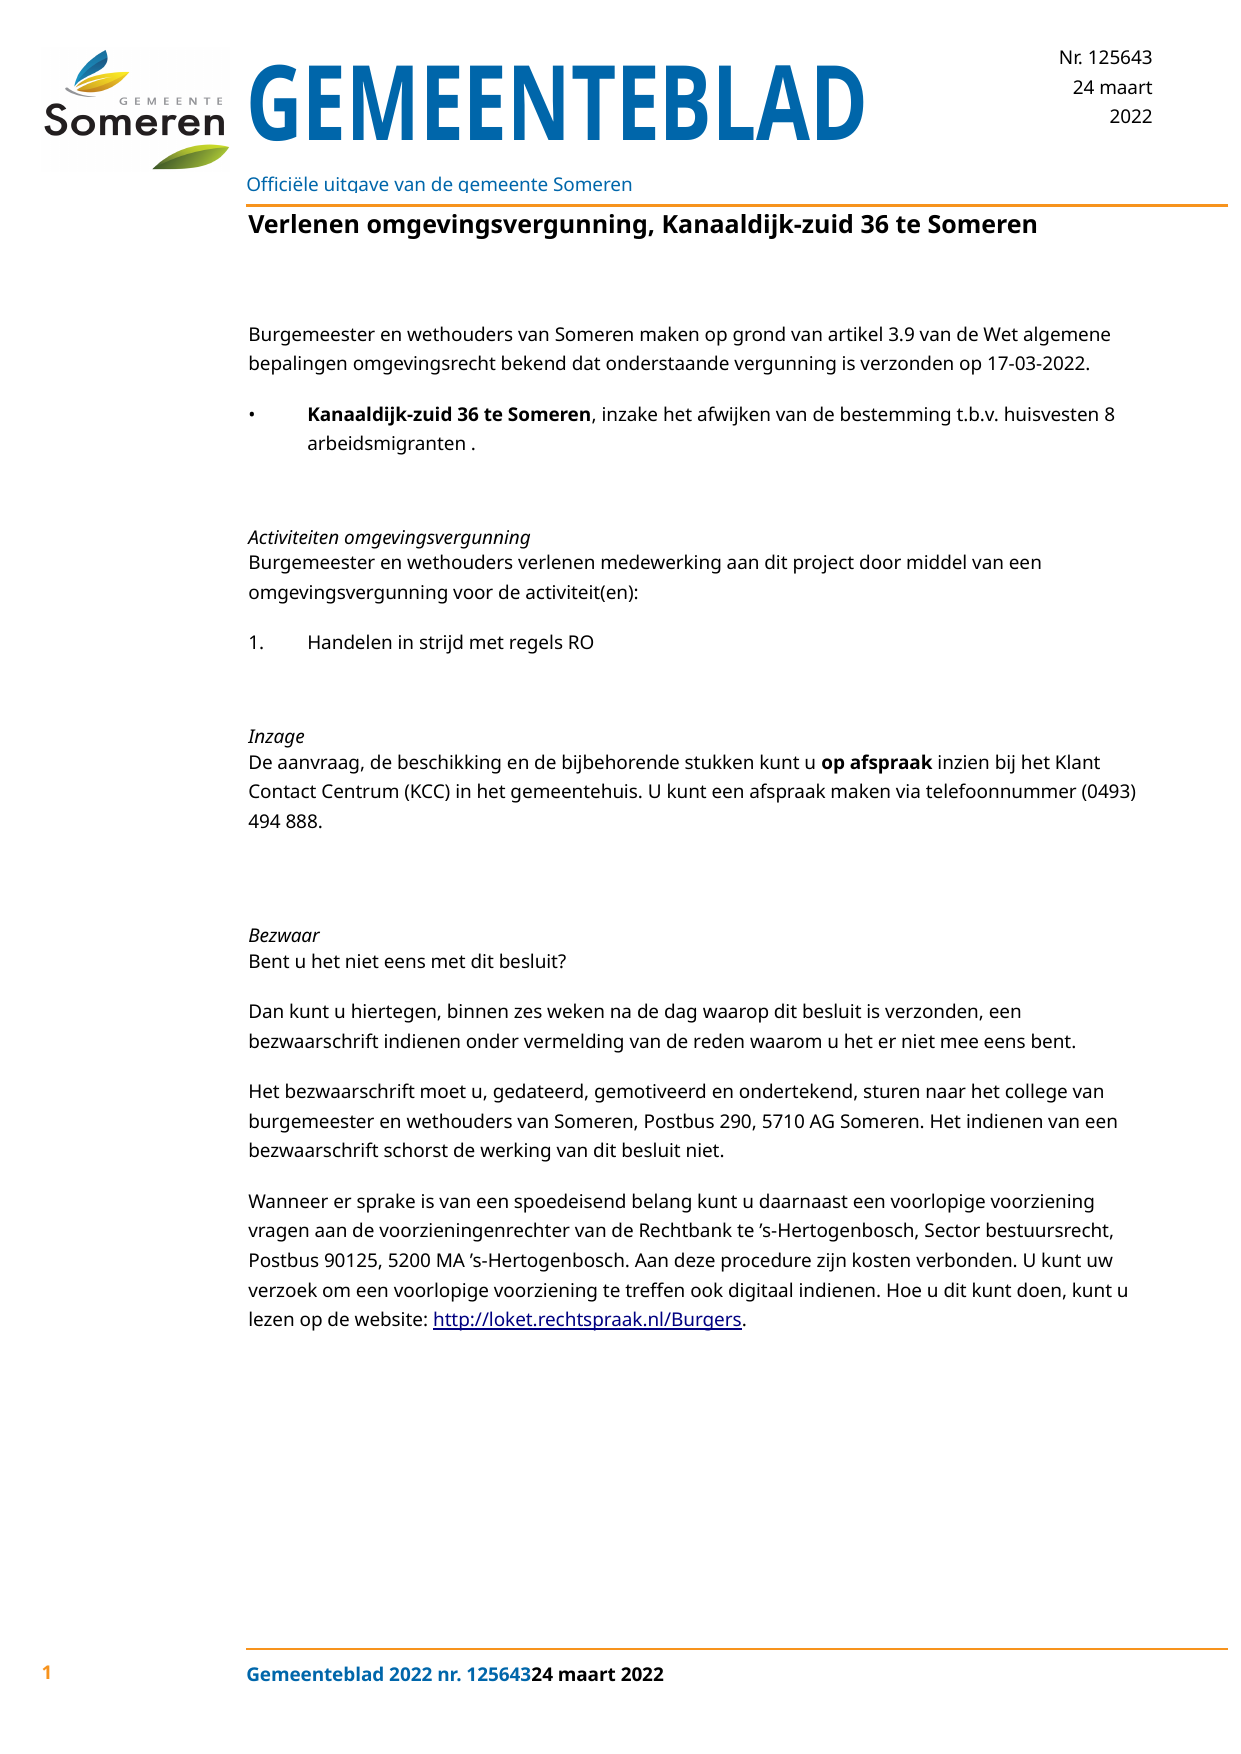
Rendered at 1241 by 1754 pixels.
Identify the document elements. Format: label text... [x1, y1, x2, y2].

text Dan kunt u hiertegen, binnen zes weken na de dag waarop dit besluit is verzonden, een bezwaarschrift indienen onder vermelding van de reden waarom u het er niet mee eens bent. [248, 998, 1152, 1054]
picture [41, 47, 231, 172]
text Verlenen omgevingsvergunning, Kanaaldijk-zuid 36 te Someren [248, 207, 1152, 241]
text Inzage [248, 723, 1152, 749]
text De aanvraag, de beschikking en de bijbehorende stukken kunt u op afspraak inzien bij het Klant Contact Centrum (KCC) in het gemeentehuis. U kunt een afspraak maken via telefoonnummer (0493) 494 888. [248, 749, 1152, 834]
list Kanaaldijk-zuid 36 te Someren, inzake het afwijken van de bestemming t.b.v. huisvesten 8 arbeidsmigranten . [248, 401, 1152, 456]
text Burgemeester en wethouders van Someren maken op grond van artikel 3.9 van de Wet algemene bepalingen omgevingsrecht bekend dat onderstaande vergunning is verzonden op 17-03-2022. [248, 321, 1152, 376]
list Handelen in strijd met regels RO [248, 629, 1152, 655]
text Burgemeester en wethouders verlenen medewerking aan dit project door middel van een omgevingsvergunning voor de activiteit(en): [248, 549, 1152, 605]
text Wanneer er sprake is van een spoedeisend belang kunt u daarnaast een voorlopige voorziening vragen aan de voorzieningenrechter van de Rechtbank te ’s-Hertogenbosch, Sector bestuursrecht, Postbus 90125, 5200 MA ’s-Hertogenbosch. Aan deze procedure zijn kosten verbonden. U kunt uw verzoek om een voorlopige voorziening te treffen ook digitaal indienen. Hoe u dit kunt doen, kunt u lezen op de website: http://loket.rechtspraak.nl/Burgers. [248, 1188, 1152, 1332]
text Bezwaar [248, 922, 1152, 948]
text Activiteiten omgevingsvergunning [248, 524, 1152, 549]
text Het bezwaarschrift moet u, gedateerd, gemotiveerd en ondertekend, sturen naar het college van burgemeester en wethouders van Someren, Postbus 290, 5710 AG Someren. Het indienen van een bezwaarschrift schorst de werking van dit besluit niet. [248, 1078, 1152, 1163]
text Bent u het niet eens met dit besluit? [248, 948, 1152, 974]
